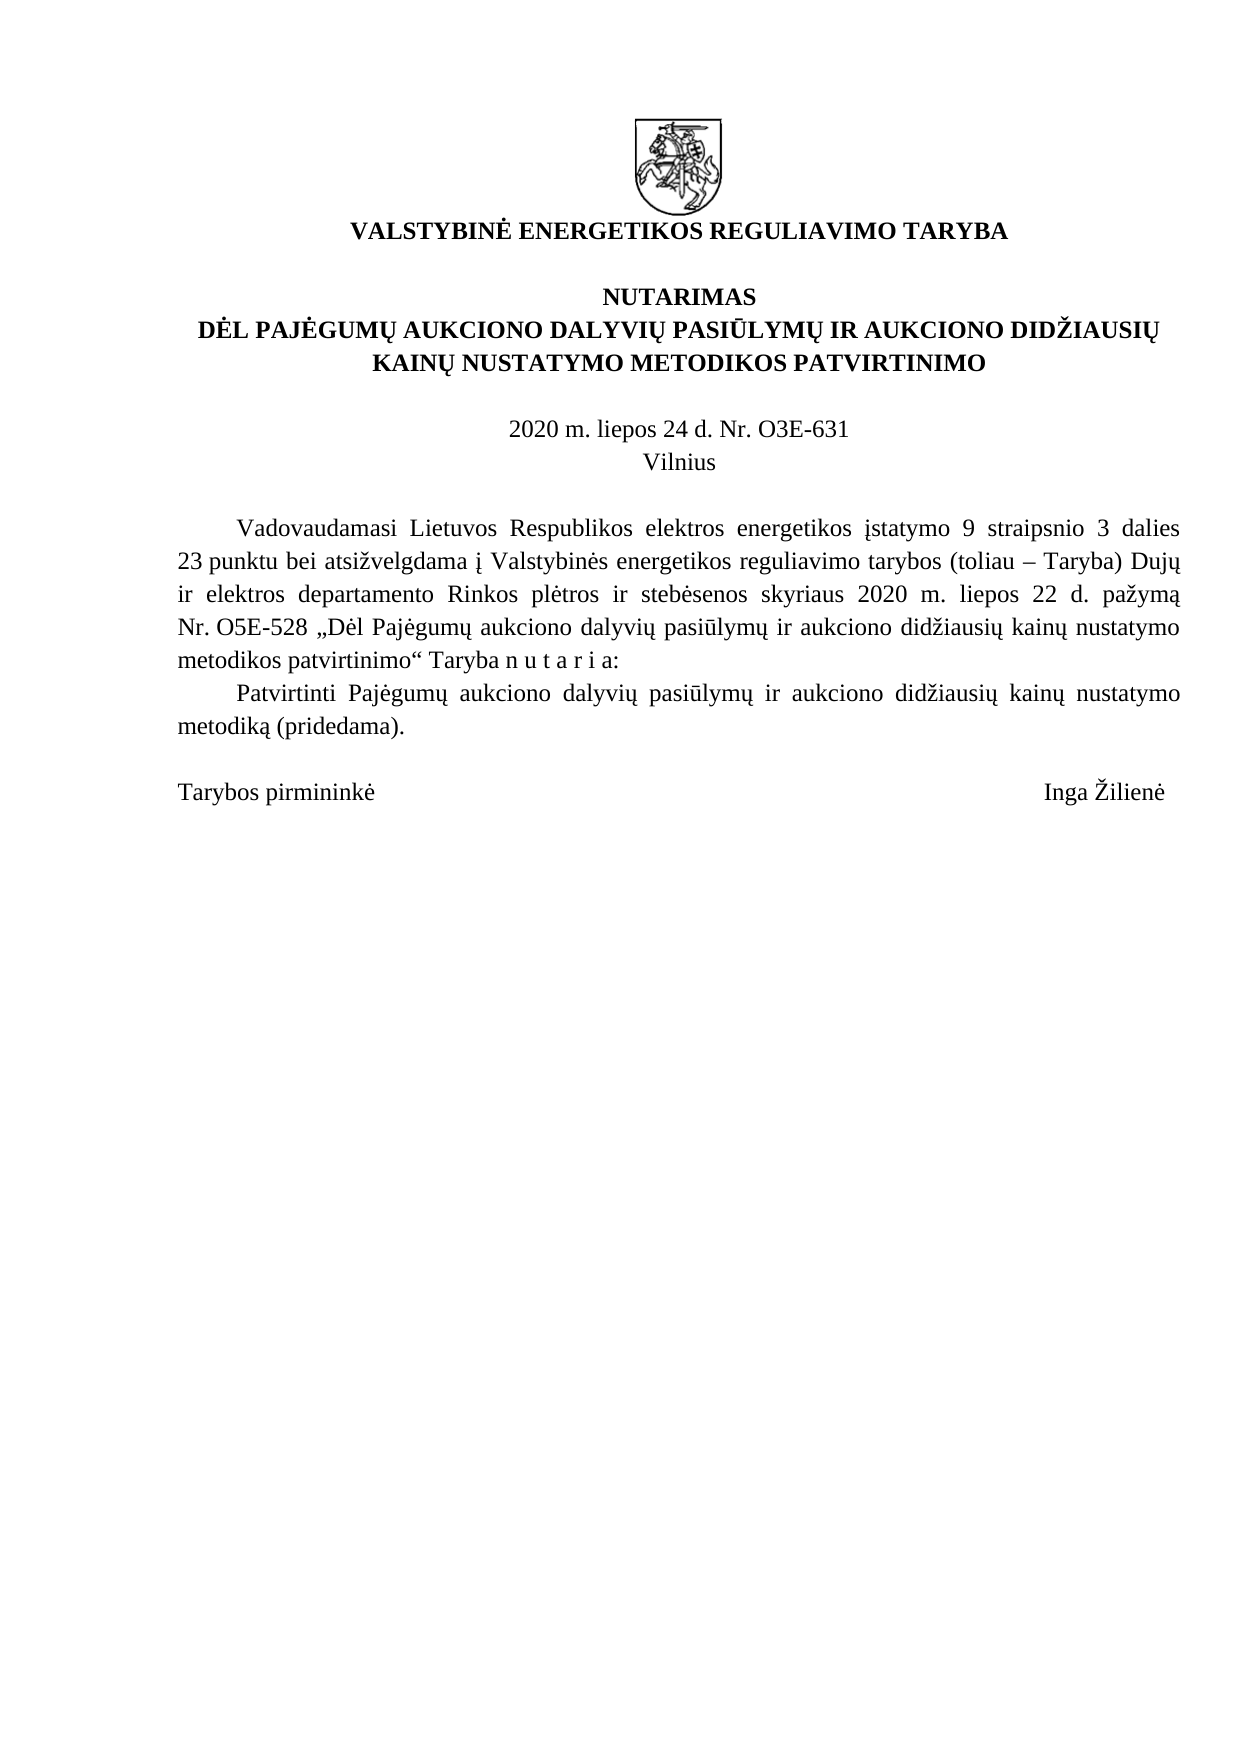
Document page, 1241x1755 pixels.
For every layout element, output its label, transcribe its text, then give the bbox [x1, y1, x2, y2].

text Vadovaudamasi Lietuvos Respublikos elektros energetikos įstatymo 9 straipsnio 3 dalies 23 punktu bei atsižvelgdama į Valstybinės energetikos reguliavimo tarybos (toliau – Taryba) Dujų ir elektros departamento Rinkos plėtros ir stebėsenos skyriaus 2020 m. liepos 22 d. pažymą Nr. O5E-528 „Dėl Pajėgumų aukciono dalyvių pasiūlymų ir aukciono didžiausių kainų nustatymo metodikos patvirtinimo“ Taryba n u t a r i a: [177, 513, 1181, 674]
text Valstybinė energetikos reguliavimo taryba [177, 216, 1181, 245]
text 2020 m. liepos 24 d. Nr. O3E-631 [177, 414, 1181, 443]
text Tarybos pirmininkė Inga Žilienė [177, 777, 1181, 806]
text Vilnius [177, 447, 1181, 476]
text Patvirtinti Pajėgumų aukciono dalyvių pasiūlymų ir aukciono didžiausių kainų nustatymo metodiką (pridedama). [177, 678, 1181, 740]
text NUTARIMAS [177, 282, 1181, 311]
text DĖL Pajėgumų aukciono dalyvių pasiūlymų ir aukciono didžiausių kainų nustatymo METODIKOS PATVIRTINIMO [177, 315, 1181, 377]
